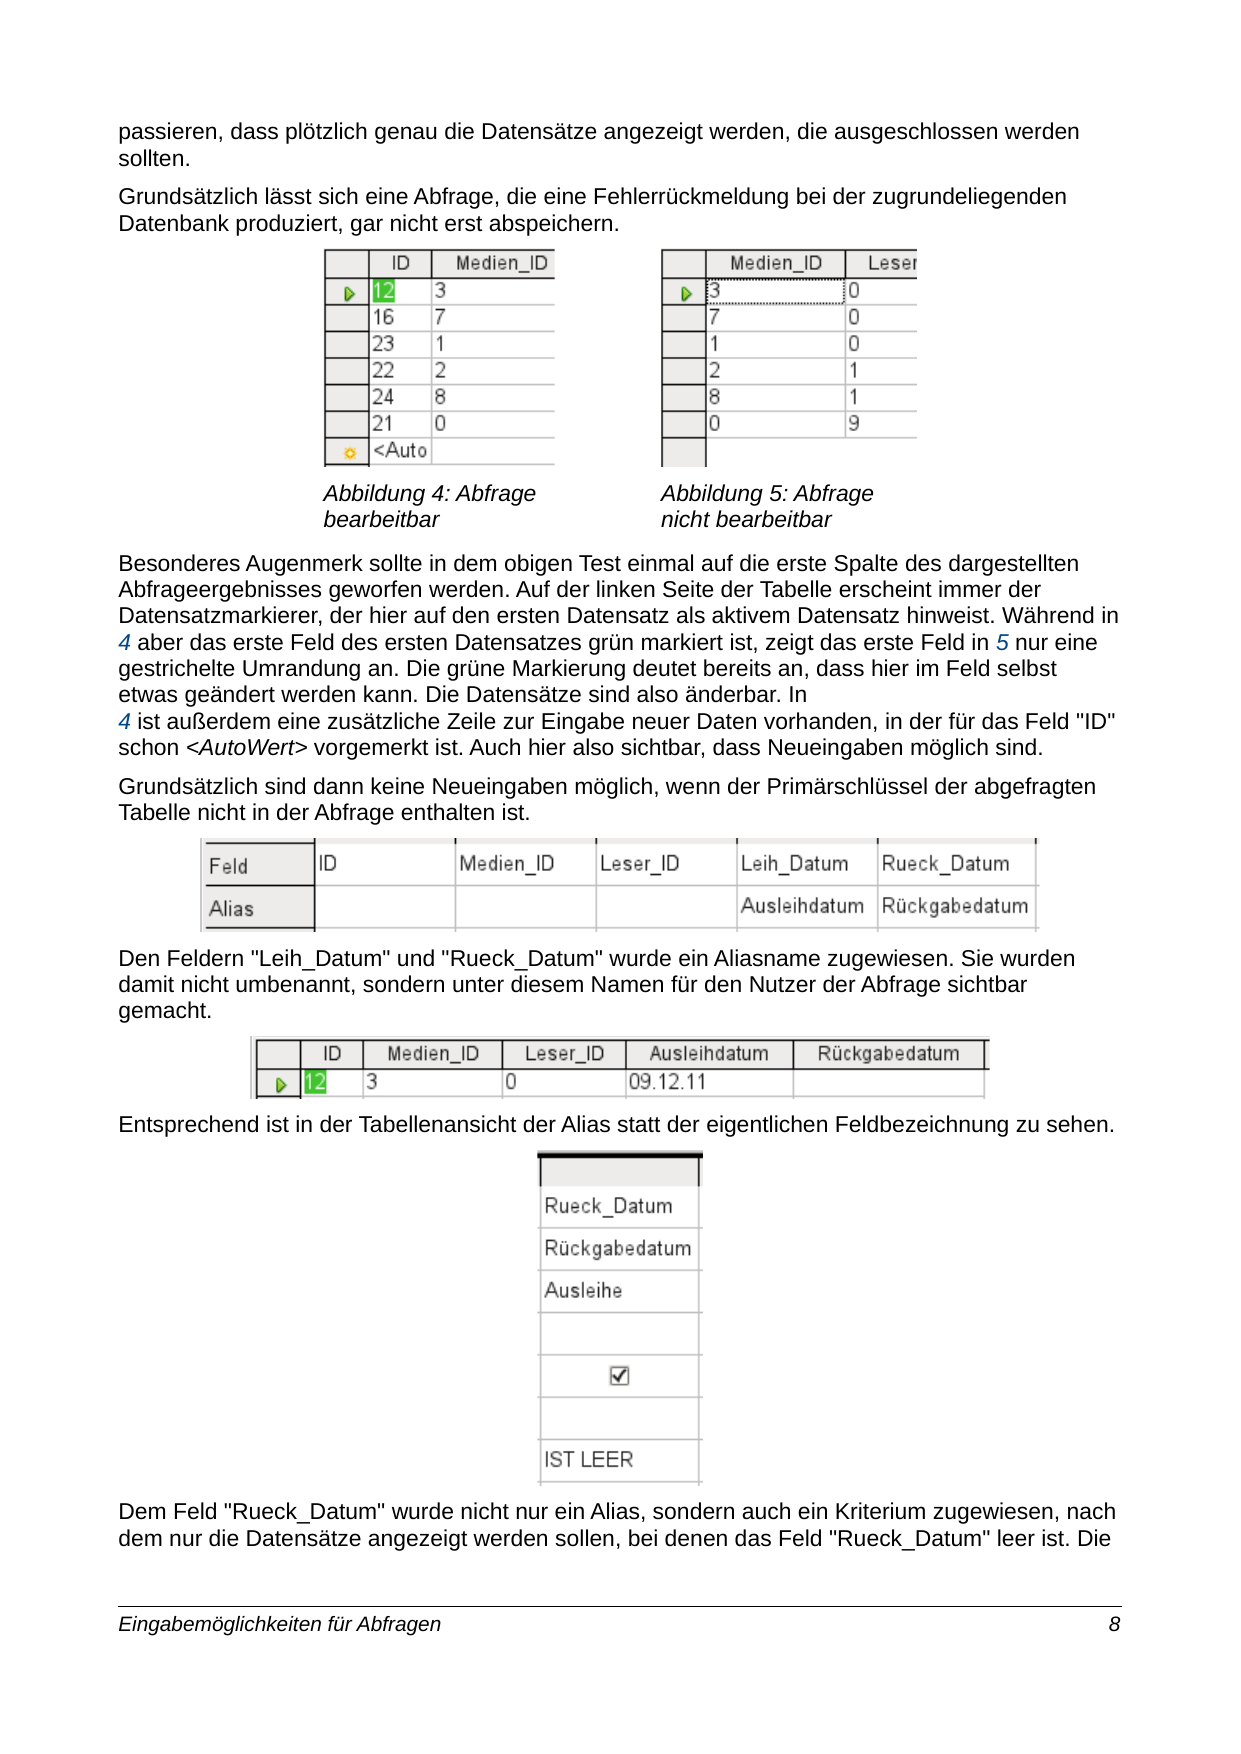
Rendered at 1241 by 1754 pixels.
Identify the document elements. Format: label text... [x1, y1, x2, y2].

text Den Feldern "Leih_Datum" und "Rueck_Datum" wurde ein Aliasname zugewiesen. Sie wurden damit nicht umbenannt, sondern unter diesem Namen für den Nutzer der Abfrage sichtbar gemacht. [118, 944, 1122, 1023]
text Grundsätzlich lässt sich eine Abfrage, die eine Fehlerrückmeldung bei der zugrundeliegenden Datenbank produziert, gar nicht erst abspeichern. [118, 183, 1122, 236]
text Abbildung 4: Abfrage bearbeitbar [323, 479, 555, 532]
picture [200, 838, 1040, 932]
text Grundsätzlich sind dann keine Neueingaben möglich, wenn der Primärschlüssel der abgefragten Tabelle nicht in der Abfrage enthalten ist. [118, 773, 1122, 826]
picture [250, 1036, 990, 1099]
picture [660, 248, 917, 467]
text Entsprechend ist in der Tabellenansicht der Alias statt der eigentlichen Feldbezeichnung zu sehen. [118, 1111, 1122, 1137]
picture [323, 248, 555, 467]
text passieren, dass plötzlich genau die Datensätze angezeigt werden, die ausgeschlossen werden sollten. [118, 118, 1122, 171]
text Besonderes Augenmerk sollte in dem obigen Test einmal auf die erste Spalte des dargestellten Abfrageergebnisses geworfen werden. Auf der linken Seite der Tabelle erscheint immer der Datensatzmarkierer, der hier auf den ersten Datensatz als aktivem Datensatz hinweist. Während in Abbildung 4 aber das erste Feld des ersten Datensatzes grün markiert ist, zeigt das erste Feld in Abbildung 5 nur eine gestrichelte Umrandung an. Die grüne Markierung deutet bereits an, dass hier im Feld selbst etwas geändert werden kann. Die Datensätze sind also änderbar. In Abbildung 4 ist außerdem eine zusätzliche Zeile zur Eingabe neuer Daten vorhanden, in der für das Feld "ID" schon <AutoWert> vorgemerkt ist. Auch hier also sichtbar, dass Neueingaben möglich sind. [118, 550, 1122, 761]
text Dem Feld "Rueck_Datum" wurde nicht nur ein Alias, sondern auch ein Kriterium zugewiesen, nach dem nur die Datensätze angezeigt werden sollen, bei denen das Feld "Rueck_Datum" leer ist. Die [118, 1498, 1122, 1551]
picture [537, 1150, 703, 1486]
text Abbildung 5: Abfrage nicht bearbeitbar [661, 479, 917, 532]
